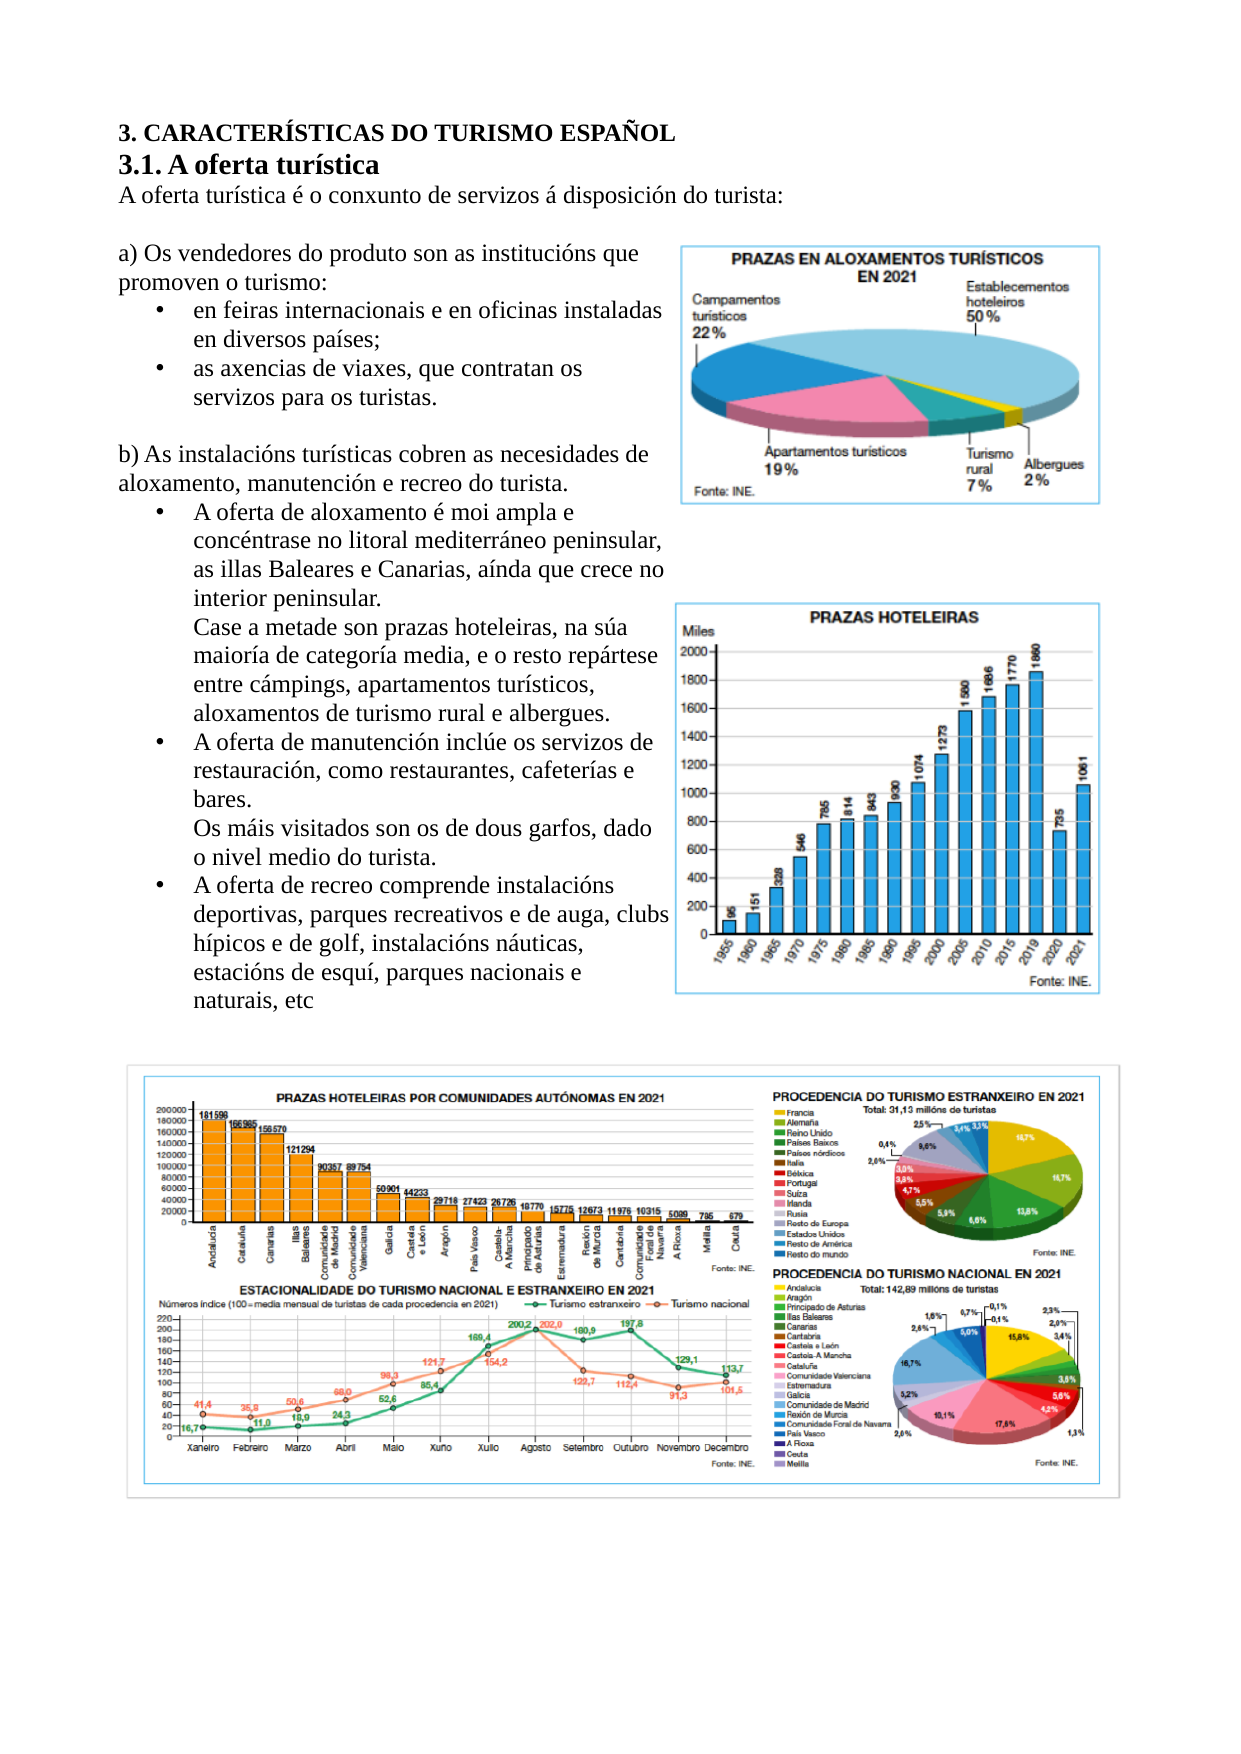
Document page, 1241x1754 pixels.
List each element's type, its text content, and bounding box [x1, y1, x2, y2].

list en feiras internacionais e en oficinas instaladas en diversos países; [156, 295, 669, 353]
text a) Os vendedores do produto son as institucións que promoven o turismo: [118, 238, 669, 295]
text A oferta turística é o conxunto de servizos á disposición do turista: [118, 180, 1122, 209]
picture [121, 1058, 1126, 1506]
list A oferta de manutención inclúe os servizos de restauración, como restaurantes, cafeterías e bares. [156, 727, 669, 813]
list Case a metade son prazas hoteleiras, na súa maioría de categoría media, e o resto repártese entre cámpings, apartamentos turísticos, aloxamentos de turismo rural e albergues. [156, 612, 669, 727]
list A oferta de aloxamento é moi ampla e concéntrase no litoral mediterráneo peninsular, as illas Baleares e Canarias, aínda que crece no interior peninsular. [156, 497, 669, 612]
text b) As instalacións turísticas cobren as necesidades de aloxamento, manutención e recreo do turista. [118, 439, 669, 497]
list as axencias de viaxes, que contratan os servizos para os turistas. [156, 353, 669, 410]
text 3.1. A oferta turística [118, 147, 1122, 180]
text 3. CARACTERÍSTICAS DO TURISMO ESPAÑOL [118, 118, 1122, 147]
list Os máis visitados son os de dous garfos, dado o nivel medio do turista. [156, 813, 669, 870]
picture [669, 234, 1111, 1004]
list A oferta de recreo comprende instalacións deportivas, parques recreativos e de auga, clubs hípicos e de golf, instalacións náuticas, estacións de esquí, parques nacionais e naturais, etc [156, 870, 1122, 1014]
